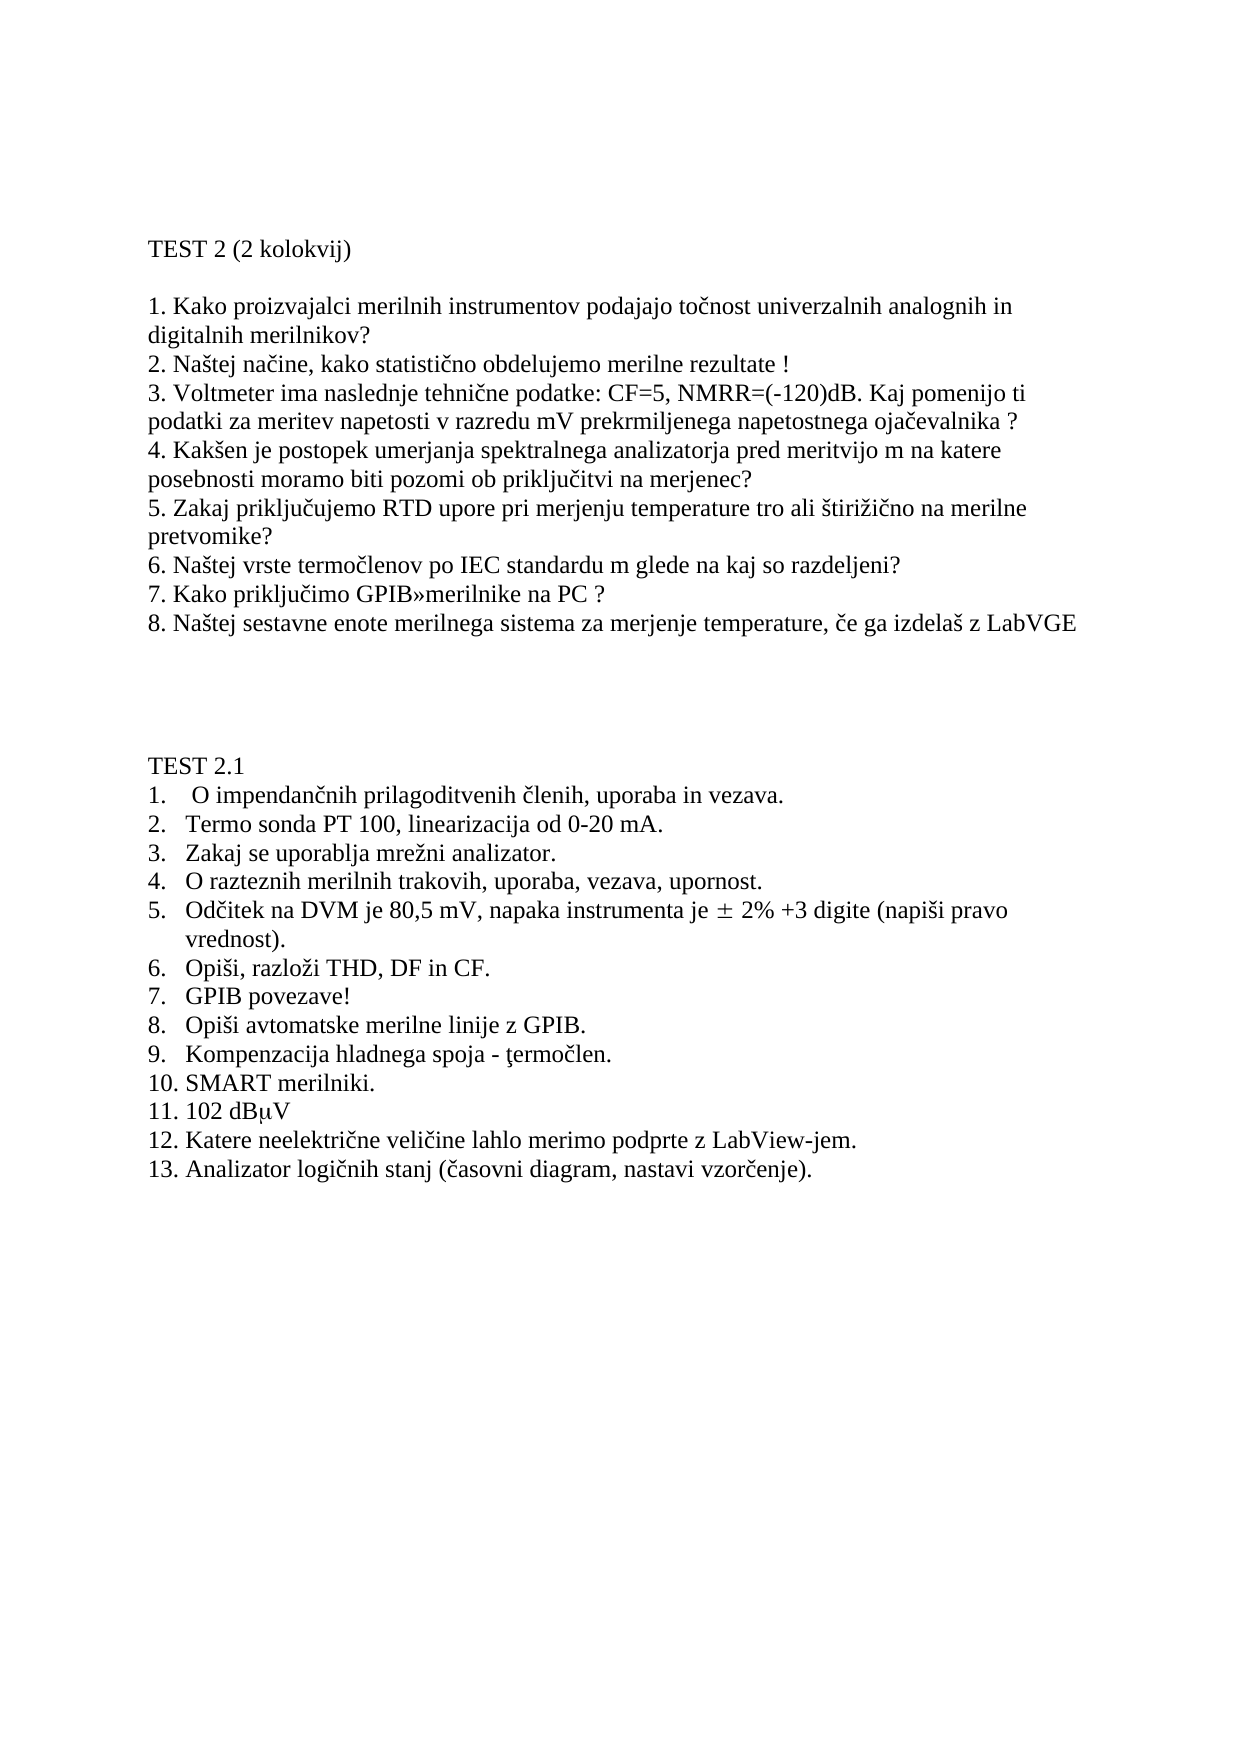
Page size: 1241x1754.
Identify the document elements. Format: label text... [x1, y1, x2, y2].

list 102 dBV [148, 1096, 1093, 1125]
list GPIB povezave! [148, 981, 1093, 1010]
list O impendančnih prilagoditvenih členih, uporaba in vezava. [148, 780, 1093, 809]
list Opiši avtomatske merilne linije z GPIB. [148, 1010, 1093, 1039]
list Analizator logičnih stanj (časovni diagram, nastavi vzorčenje). [148, 1154, 1093, 1183]
text 3. Voltmeter ima naslednje tehnične podatke: CF=5, NMRR=(-120)dB. Kaj pomenijo ti podatki za meritev napetosti v razredu mV prekrmiljenega napetostnega ojačevalnika ? [148, 378, 1093, 435]
text TEST 2 (2 kolokvij) [148, 234, 1093, 263]
text TEST 2.1 [148, 751, 1093, 780]
list Zakaj se uporablja mrežni analizator. [148, 838, 1093, 866]
list Kompenzacija hladnega spoja - ţermočlen. [148, 1039, 1093, 1068]
list Termo sonda PT 100, linearizacija od 0-20 mA. [148, 809, 1093, 838]
text 7. Kako priključimo GPIB»merilnike na PC ? [148, 579, 1093, 608]
text 6. Naštej vrste termočlenov po IEC standardu m glede na kaj so razdeljeni? [148, 550, 1093, 579]
list Opiši, razloži THD, DF in CF. [148, 953, 1093, 981]
text 1. Kako proizvajalci merilnih instrumentov podajajo točnost univerzalnih analognih in digitalnih merilnikov? [148, 291, 1093, 349]
text 8. Naštej sestavne enote merilnega sistema za merjenje temperature, če ga izdelaš z LabVGE [148, 608, 1093, 636]
text pretvomike? [148, 521, 1093, 550]
text 2. Naštej načine, kako statistično obdelujemo merilne rezultate ! [148, 349, 1093, 378]
list Odčitek na DVM je 80,5 mV, napaka instrumenta je  2% +3 digite (napiši pravo vrednost). [148, 895, 1093, 953]
list Katere neelektrične veličine lahlo merimo podprte z LabView-jem. [148, 1125, 1093, 1154]
text 4. Kakšen je postopek umerjanja spektralnega analizatorja pred meritvijo m na katere posebnosti moramo biti pozomi ob priključitvi na merjenec? [148, 435, 1093, 493]
text 5. Zakaj priključujemo RTD upore pri merjenju temperature tro ali štirižično na merilne [148, 493, 1093, 521]
list SMART merilniki. [148, 1068, 1093, 1096]
list O razteznih merilnih trakovih, uporaba, vezava, upornost. [148, 866, 1093, 895]
